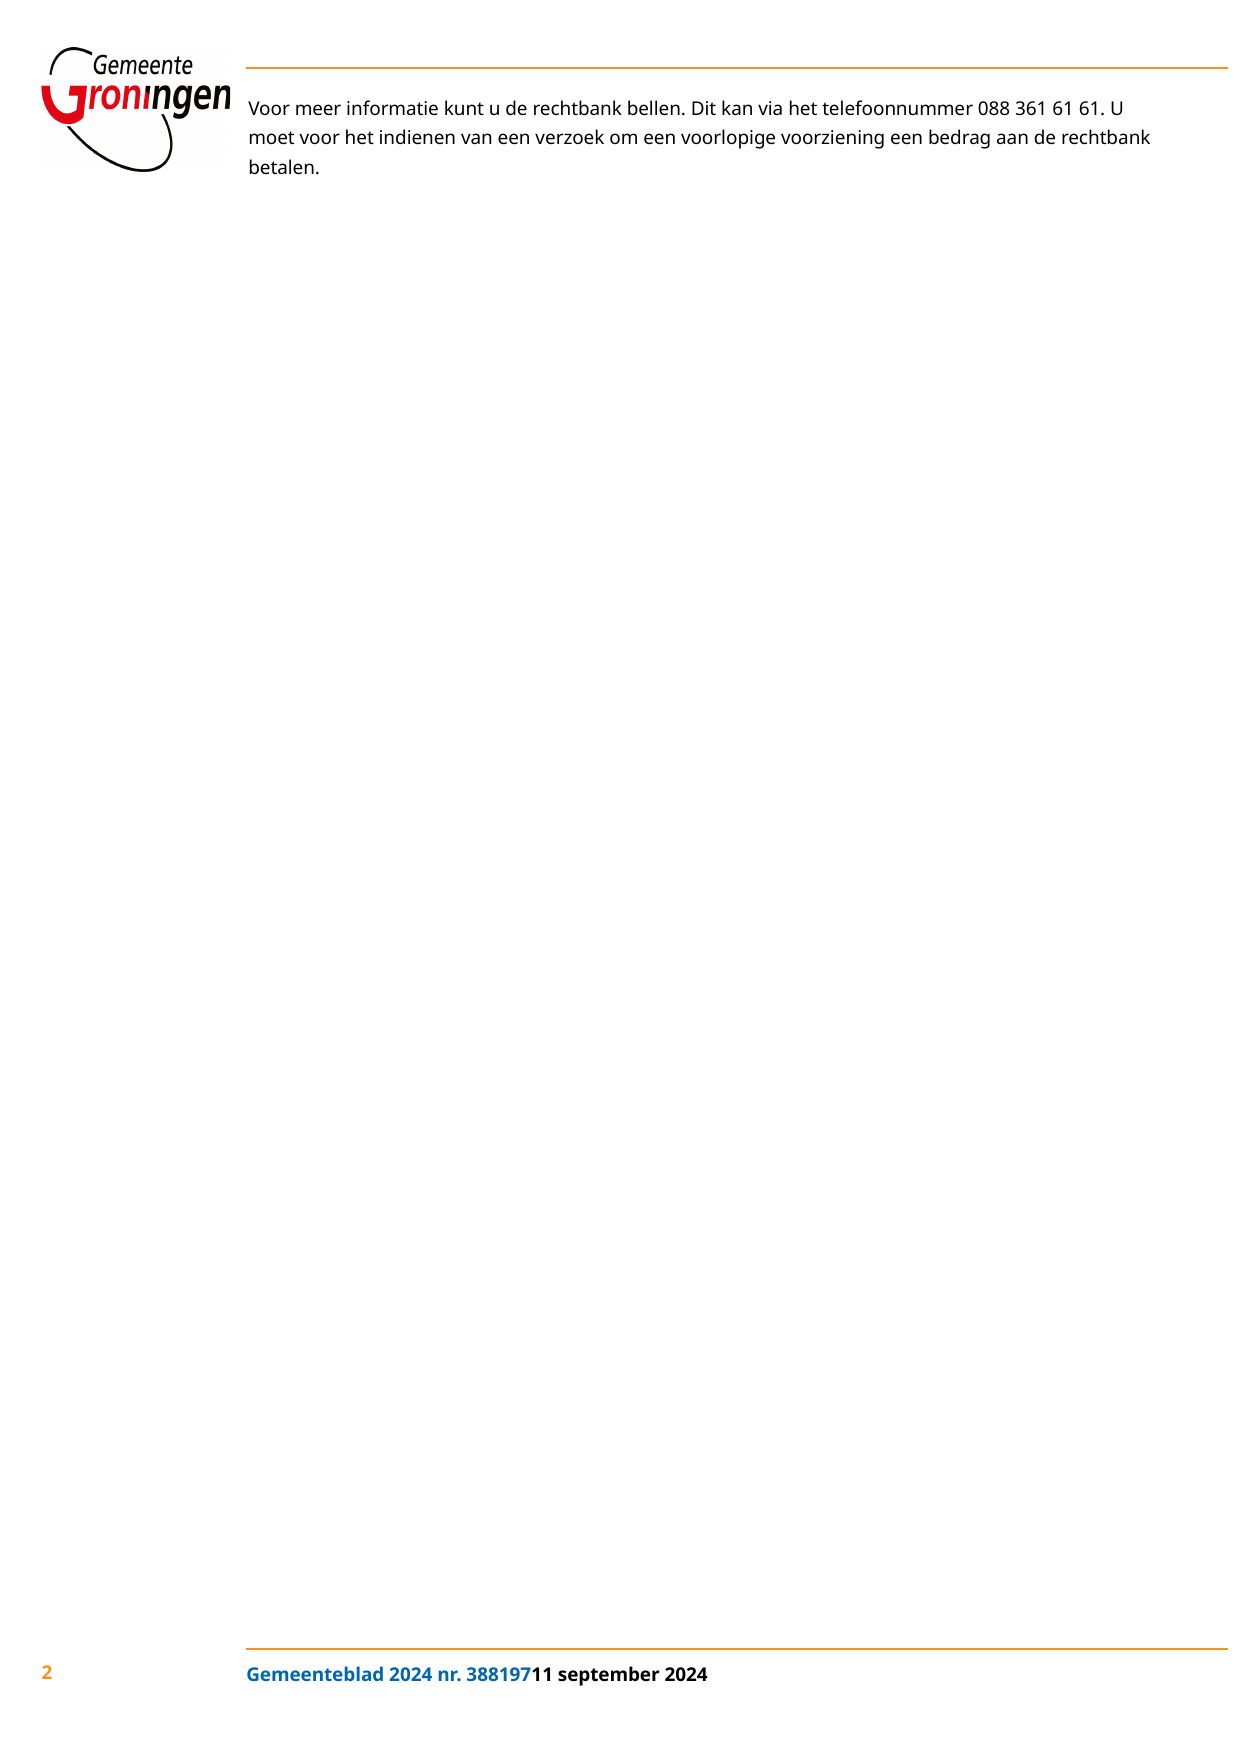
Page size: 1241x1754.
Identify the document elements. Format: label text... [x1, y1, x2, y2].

picture [41, 47, 231, 172]
text Voor meer informatie kunt u de rechtbank bellen. Dit kan via het telefoonnummer 088 361 61 61. U moet voor het indienen van een verzoek om een voorlopige voorziening een bedrag aan de rechtbank betalen. [248, 95, 1152, 180]
